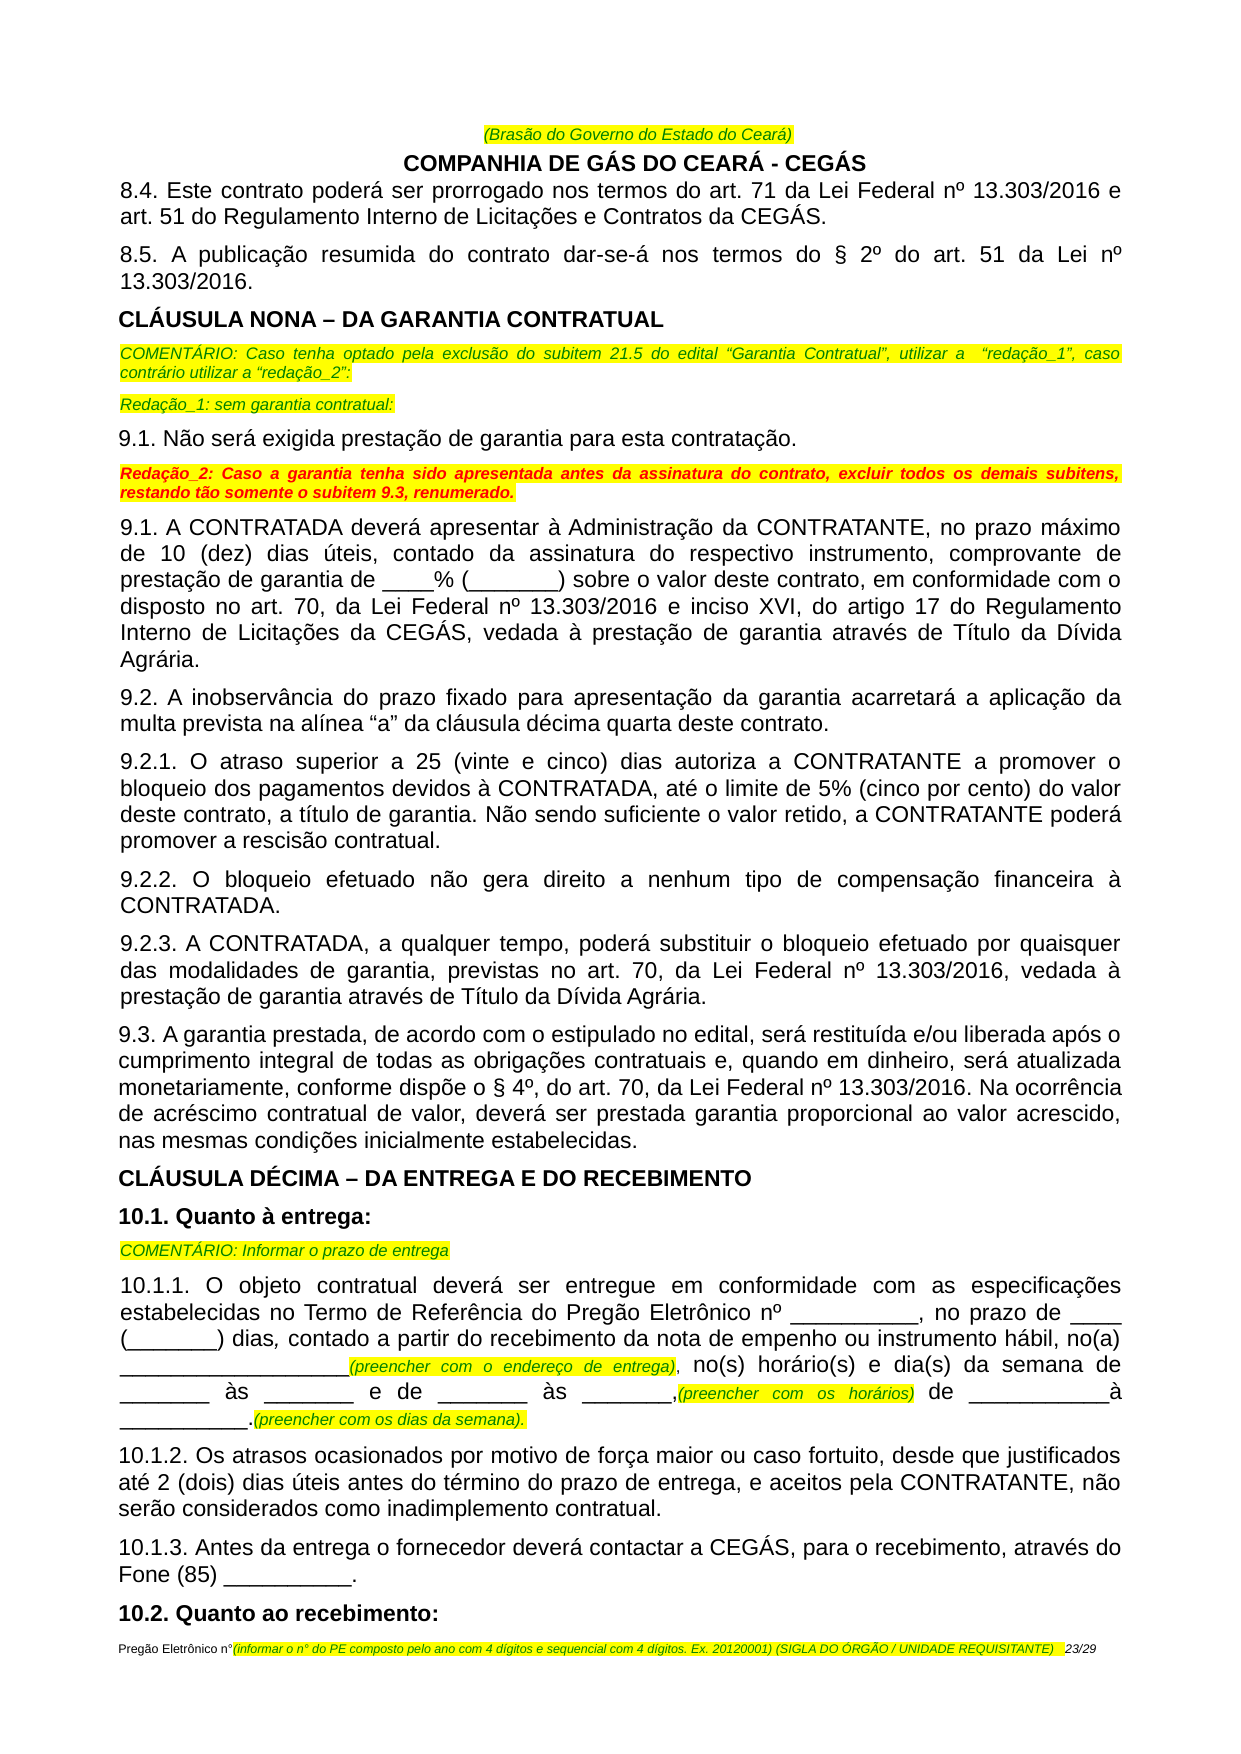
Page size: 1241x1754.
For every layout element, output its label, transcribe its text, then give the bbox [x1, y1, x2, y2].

text 8.5. A publicação resumida do contrato dar-se-á nos termos do § 2º do art. 51 da Lei nº 13.303/2016. [119, 241, 1122, 294]
text 9.2.3. A CONTRATADA, a qualquer tempo, poderá substituir o bloqueio efetuado por quaisquer das modalidades de garantia, previstas no art. 70, da Lei Federal nº 13.303/2016, vedada à prestação de garantia através de Título da Dívida Agrária. [120, 930, 1122, 1009]
text COMENTÁRIO: Caso tenha optado pela exclusão do subitem 21.5 do edital “Garantia Contratual”, utilizar a “redação_1”, caso contrário utilizar a “redação_2”: [120, 344, 1122, 382]
text CLÁUSULA NONA – DA GARANTIA CONTRATUAL [118, 306, 1122, 332]
text 9.1. Não será exigida prestação de garantia para esta contratação. [118, 425, 1122, 452]
text 10.1.3. Antes da entrega o fornecedor deverá contactar a CEGÁS, para o recebimento, através do Fone (85) __________. [118, 1534, 1122, 1587]
text 9.3. A garantia prestada, de acordo com o estipulado no edital, será restituída e/ou liberada após o cumprimento integral de todas as obrigações contratuais e, quando em dinheiro, será atualizada monetariamente, conforme dispõe o § 4º, do art. 70, da Lei Federal nº 13.303/2016. Na ocorrência de acréscimo contratual de valor, deverá ser prestada garantia proporcional ao valor acrescido, nas mesmas condições inicialmente estabelecidas. [118, 1021, 1122, 1153]
text 9.2.1. O atraso superior a 25 (vinte e cinco) dias autoriza a CONTRATANTE a promover o bloqueio dos pagamentos devidos à CONTRATADA, até o limite de 5% (cinco por cento) do valor deste contrato, a título de garantia. Não sendo suficiente o valor retido, a CONTRATANTE poderá promover a rescisão contratual. [120, 748, 1122, 854]
text 9.2.2. O bloqueio efetuado não gera direito a nenhum tipo de compensação financeira à CONTRATADA. [120, 866, 1122, 918]
text 10.1. Quanto à entrega: [118, 1203, 1122, 1229]
text Redação_2: Caso a garantia tenha sido apresentada antes da assinatura do contrato, excluir todos os demais subitens, restando tão somente o subitem 9.3, renumerado. [120, 463, 1122, 502]
text 10.2. Quanto ao recebimento: [118, 1600, 1122, 1626]
text COMENTÁRIO: Informar o prazo de entrega [120, 1241, 1122, 1260]
text 10.1.2. Os atrasos ocasionados por motivo de força maior ou caso fortuito, desde que justificados até 2 (dois) dias úteis antes do término do prazo de entrega, e aceitos pela CONTRATANTE, não serão considerados como inadimplemento contratual. [118, 1442, 1122, 1521]
text 10.1.1. O objeto contratual deverá ser entregue em conformidade com as especificações estabelecidas no Termo de Referência do Pregão Eletrônico nº __________, no prazo de ____ (_______) dias, contado a partir do recebimento da nota de empenho ou instrumento hábil, no(a) __________________(preencher com o endereço de entrega), no(s) horário(s) e dia(s) da semana de _______ às _______ e de _______ às _______,(preencher com os horários) de ___________à __________.(preencher com os dias da semana). [120, 1272, 1122, 1430]
text 8.4. Este contrato poderá ser prorrogado nos termos do art. 71 da Lei Federal nº 13.303/2016 e art. 51 do Regulamento Interno de Licitações e Contratos da CEGÁS. [120, 177, 1122, 229]
text Redação_1: sem garantia contratual: [120, 394, 1122, 413]
text 9.2. A inobservância do prazo fixado para apresentação da garantia acarretará a aplicação da multa prevista na alínea “a” da cláusula décima quarta deste contrato. [120, 684, 1122, 736]
text CLÁUSULA DÉCIMA – DA ENTREGA E DO RECEBIMENTO [118, 1165, 1122, 1191]
text 9.1. A CONTRATADA deverá apresentar à Administração da CONTRATANTE, no prazo máximo de 10 (dez) dias úteis, contado da assinatura do respectivo instrumento, comprovante de prestação de garantia de ____% (_______) sobre o valor deste contrato, em conformidade com o disposto no art. 70, da Lei Federal nº 13.303/2016 e inciso XVI, do artigo 17 do Regulamento Interno de Licitações da CEGÁS, vedada à prestação de garantia através de Título da Dívida Agrária. [120, 514, 1122, 672]
